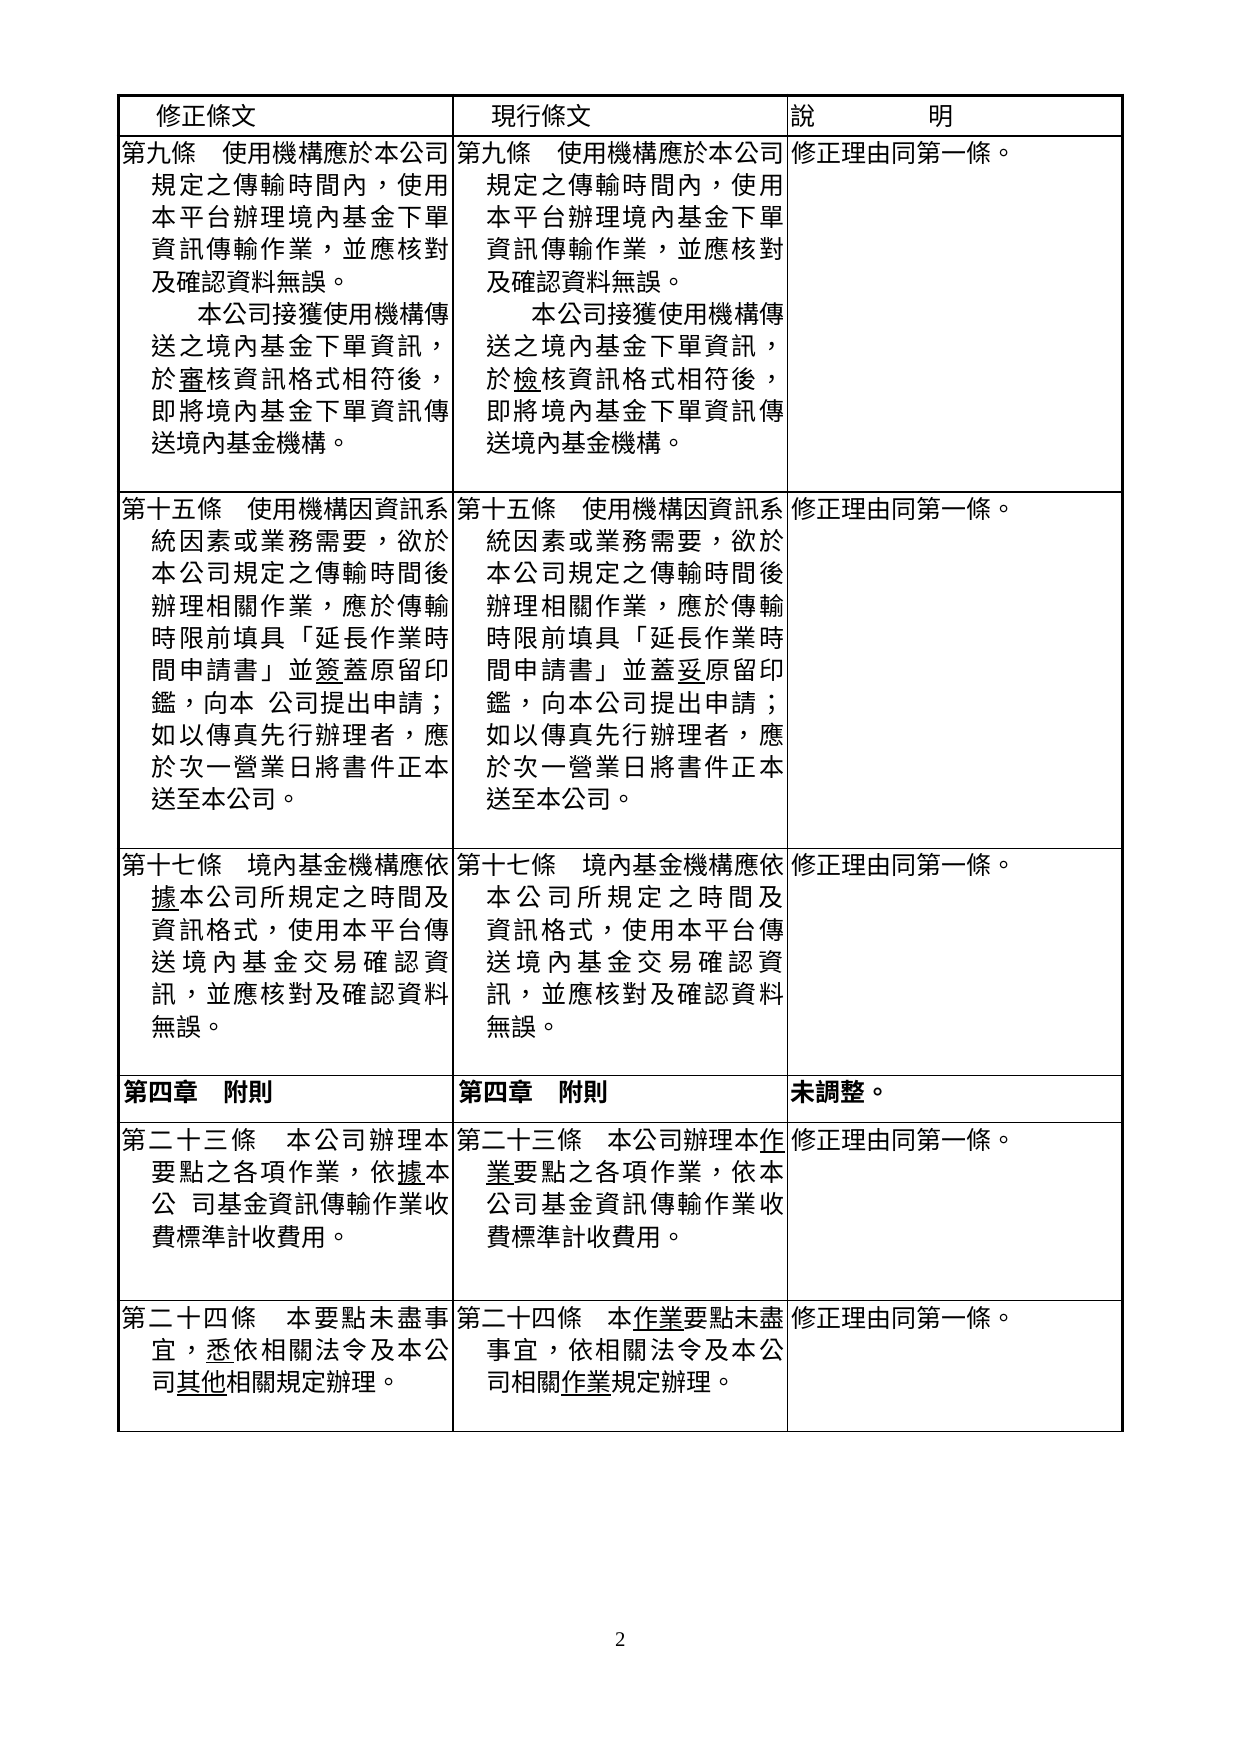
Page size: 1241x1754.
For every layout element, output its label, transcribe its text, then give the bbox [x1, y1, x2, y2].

table_cell 修正理由同第一條。 [788, 1301, 1121, 1431]
table_cell 修正理由同第一條。 [788, 137, 1121, 491]
table_cell 第九條 使用機構應於本公司規定之傳輸時間內，使用本平台辦理境內基金下單資訊傳輸作業，並應核對及確認資料無誤。 本公司接獲使用機構傳送之境內基金下單資訊，於檢核資訊格式相符後，即將境內基金下單資訊傳送境內基金機構。 [454, 137, 787, 491]
table_cell 未調整。 [788, 1076, 1121, 1122]
table_cell 第二十四條 本要點未盡事宜，悉依相關法令及本公司其他相關規定辦理。 [120, 1301, 452, 1431]
table_header 說 明 [788, 97, 1121, 135]
table_cell 第九條 使用機構應於本公司規定之傳輸時間內，使用本平台辦理境內基金下單資訊傳輸作業，並應核對及確認資料無誤。 本公司接獲使用機構傳送之境內基金下單資訊，於審核資訊格式相符後，即將境內基金下單資訊傳送境內基金機構。 [120, 137, 452, 491]
table_cell 第四章 附則 [120, 1076, 452, 1122]
table_cell 第十七條 境內基金機構應依據本公司所規定之時間及資訊格式，使用本平台傳送境內基金交易確認資訊，並應核對及確認資料無誤。 [120, 849, 452, 1075]
table_cell 第十五條 使用機構因資訊系統因素或業務需要，欲於本公司規定之傳輸時間後辦理相關作業，應於傳輸時限前填具「延長作業時間申請書」並簽蓋原留印鑑，向本 公司提出申請；如以傳真先行辦理者，應於次一營業日將書件正本送至本公司。 [120, 493, 452, 848]
table_cell 第二十三條 本公司辦理本 要點之各項作業，依據本公 司基金資訊傳輸作業收費標準計收費用。 [120, 1123, 452, 1300]
table_cell 第二十四條 本作業要點未盡事宜，依相關法令及本公司相關作業規定辦理。 [454, 1301, 787, 1431]
table_cell 第十五條 使用機構因資訊系統因素或業務需要，欲於本公司規定之傳輸時間後辦理相關作業，應於傳輸時限前填具「延長作業時間申請書」並蓋妥原留印鑑，向本公司提出申請；如以傳真先行辦理者，應於次一營業日將書件正本送至本公司。 [454, 493, 787, 848]
table_cell 第十七條 境內基金機構應依本公司所規定之時間及 資訊格式，使用本平台傳送境內基金交易確認資訊，並應核對及確認資料無誤。 [454, 849, 787, 1075]
table_cell 修正理由同第一條。 [788, 849, 1121, 1075]
table_header 修正條文 [120, 97, 452, 135]
table_cell 第四章 附則 [454, 1076, 787, 1122]
table_header 現行條文 [454, 97, 787, 135]
table_cell 修正理由同第一條。 [788, 493, 1121, 848]
table_cell 第二十三條 本公司辦理本作業要點之各項作業，依本公司基金資訊傳輸作業收費標準計收費用。 [454, 1123, 787, 1300]
table_cell 修正理由同第一條。 [788, 1123, 1121, 1300]
